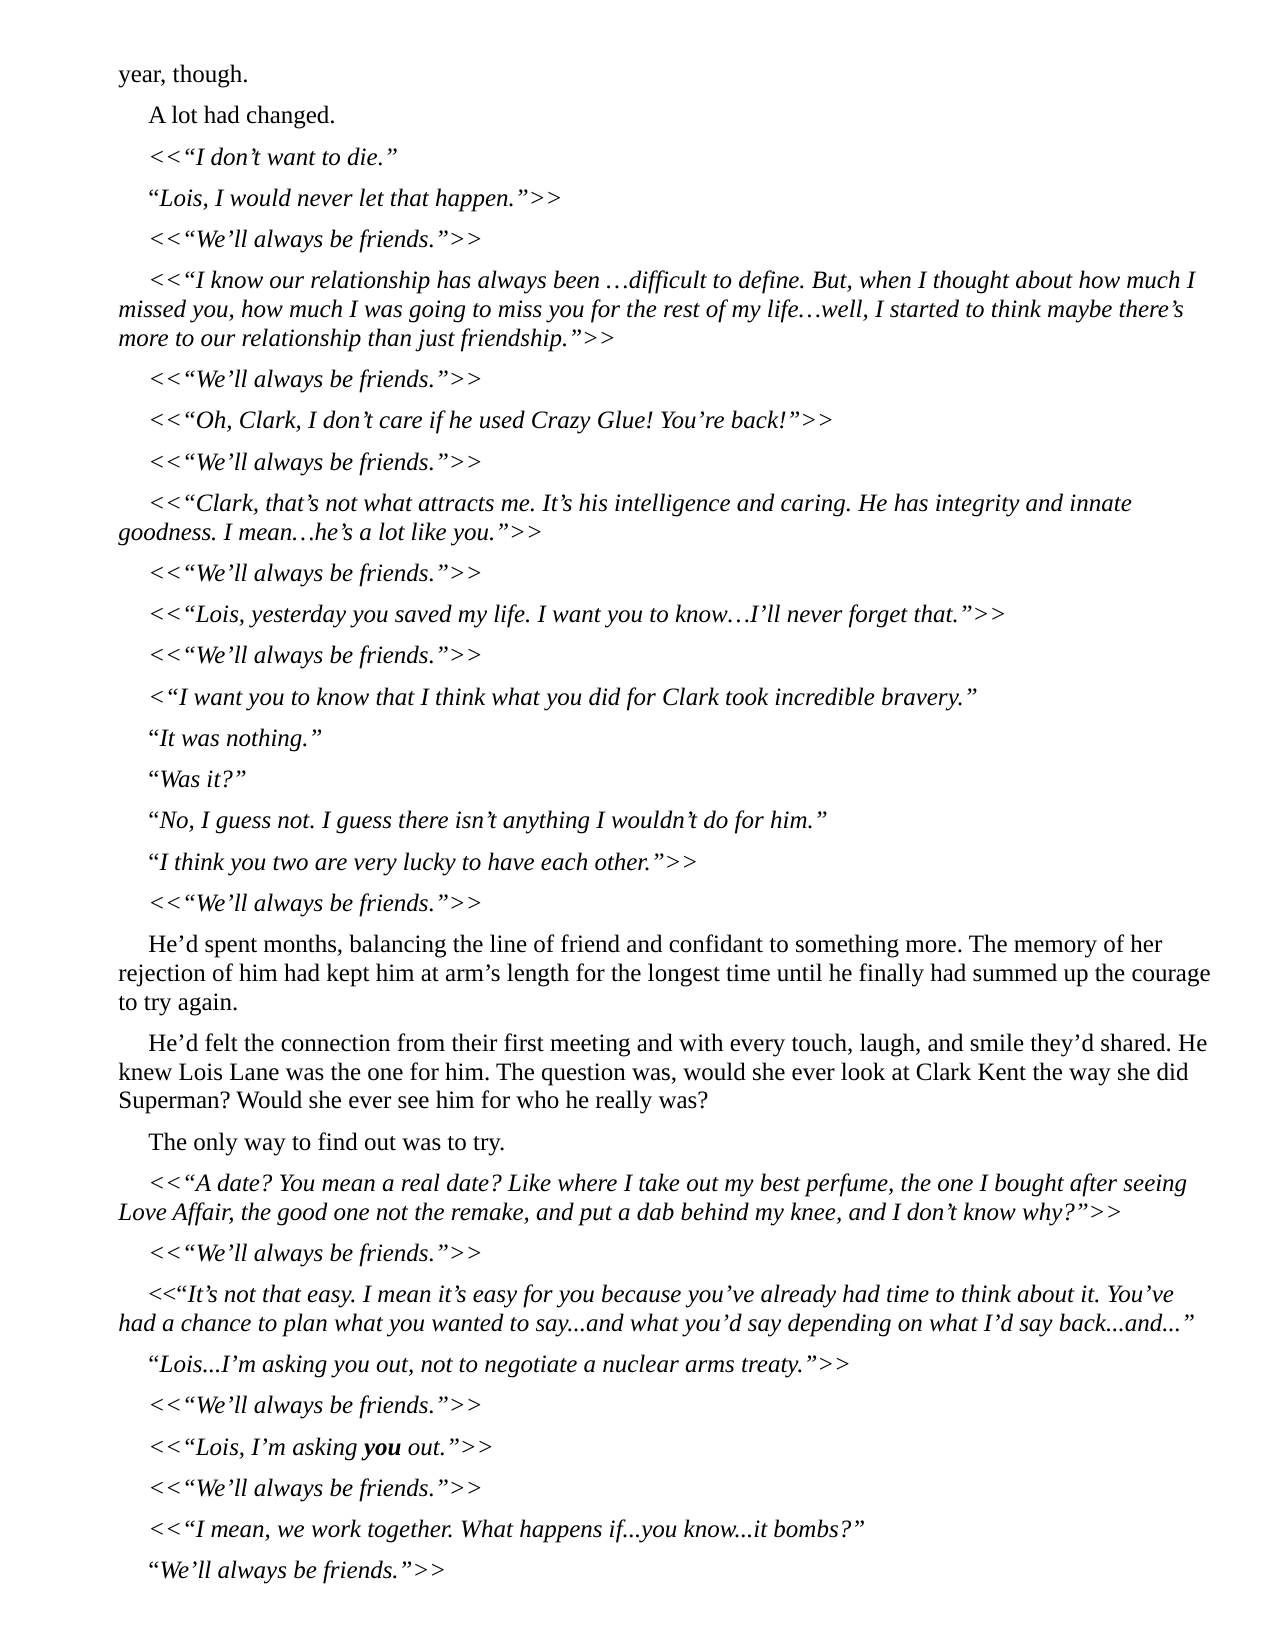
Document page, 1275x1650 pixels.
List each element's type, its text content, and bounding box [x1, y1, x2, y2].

text <<“It’s not that easy. I mean it’s easy for you because you’ve already had time to think about it. You’ve had a chance to plan what you wanted to say...and what you’d say depending on what I’d say back...and...” [118, 1279, 1216, 1337]
text <<“We’ll always be friends.”>> [118, 1238, 1216, 1267]
text He’d felt the connection from their first meeting and with every touch, laugh, and smile they’d shared. He knew Lois Lane was the one for him. The question was, would she ever look at Clark Kent the way she did Superman? Would she ever see him for who he really was? [118, 1028, 1216, 1114]
text “We’ll always be friends.”>> [118, 1555, 1216, 1584]
text <<“We’ll always be friends.”>> [118, 447, 1216, 475]
text The only way to find out was to try. [118, 1127, 1216, 1155]
text “It was nothing.” [118, 723, 1216, 752]
text <<“Clark, that’s not what attracts me. It’s his intelligence and caring. He has integrity and innate goodness. I mean…he’s a lot like you.”>> [118, 488, 1216, 545]
text <<“I mean, we work together. What happens if...you know...it bombs?” [118, 1514, 1216, 1543]
text <“I want you to know that I think what you did for Clark took incredible bravery.” [118, 682, 1216, 710]
text year, though. [118, 59, 1216, 88]
text “I think you two are very lucky to have each other.”>> [118, 847, 1216, 875]
text “Was it?” [118, 764, 1216, 793]
text “No, I guess not. I guess there isn’t anything I wouldn’t do for him.” [118, 805, 1216, 834]
text <<“Lois, yesterday you saved my life. I want you to know…I’ll never forget that.”>> [118, 599, 1216, 628]
text “Lois...I’m asking you out, not to negotiate a nuclear arms treaty.”>> [118, 1349, 1216, 1378]
text <<“We’ll always be friends.”>> [118, 1390, 1216, 1419]
text <<“We’ll always be friends.”>> [118, 888, 1216, 917]
text <<“A date? You mean a real date? Like where I take out my best perfume, the one I bought after seeing Love Affair, the good one not the remake, and put a dab behind my knee, and I don’t know why?”>> [118, 1168, 1216, 1225]
text <<“I don’t want to die.” [118, 142, 1216, 170]
text “Lois, I would never let that happen.”>> [118, 183, 1216, 212]
text <<“We’ll always be friends.”>> [118, 1473, 1216, 1502]
text <<“We’ll always be friends.”>> [118, 364, 1216, 393]
text <<“We’ll always be friends.”>> [118, 558, 1216, 587]
text <<“I know our relationship has always been …difficult to define. But, when I thought about how much I missed you, how much I was going to miss you for the rest of my life…well, I started to think maybe there’s more to our relationship than just friendship.”>> [118, 265, 1216, 352]
text <<“We’ll always be friends.”>> [118, 640, 1216, 669]
text He’d spent months, balancing the line of friend and confidant to something more. The memory of her rejection of him had kept him at arm’s length for the longest time until he finally had summed up the courage to try again. [118, 929, 1216, 1015]
text <<“We’ll always be friends.”>> [118, 224, 1216, 253]
text A lot had changed. [118, 100, 1216, 129]
text <<“Oh, Clark, I don’t care if he used Crazy Glue! You’re back!”>> [118, 405, 1216, 434]
text <<“Lois, I’m asking you out.”>> [118, 1432, 1216, 1460]
